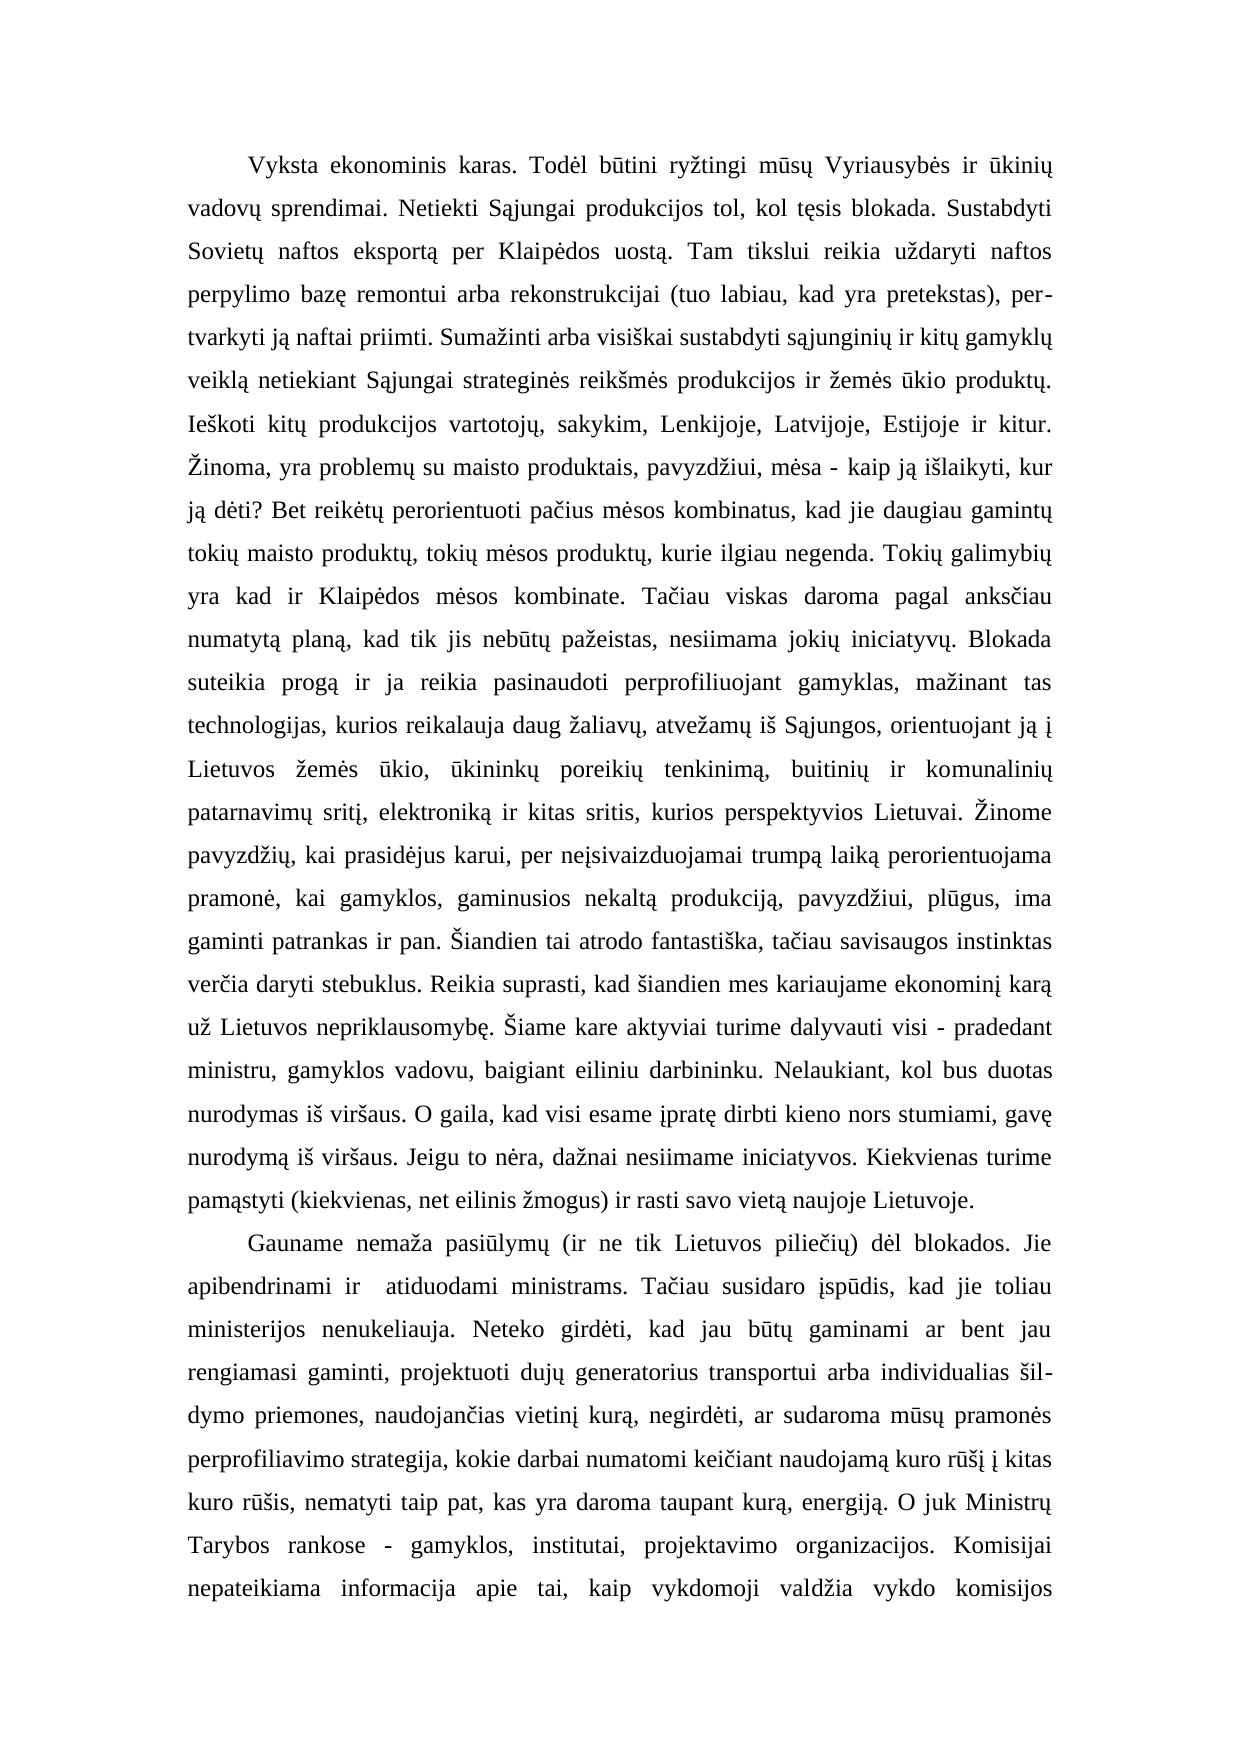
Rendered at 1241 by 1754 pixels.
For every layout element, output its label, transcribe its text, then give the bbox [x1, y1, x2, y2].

text Vyksta ekonominis karas. Todėl būtini ryžtingi mūsų Vyriau­sybės ir ūkinių vadovų sprendimai. Netiekti Sąjungai produkcijos tol, kol tęsis blokada. Sustabdyti Sovietų naftos eksportą per Klai­pėdos uostą. Tam tikslui reikia uždaryti naftos perpylimo bazę re­montui arba rekonstrukcijai (tuo labiau, kad yra pretekstas), per­tvarkyti ją naftai priimti. Sumažinti arba visiškai sustabdyti są­junginių ir kitų gamyklų veiklą netiekiant Sąjungai strateginės reikšmės produkcijos ir žemės ūkio produktų. Ieškoti kitų produk­cijos vartotojų, sakykim, Lenkijoje, Latvijoje, Estijoje ir kitur. Žinoma, yra problemų su maisto produktais, pavyzdžiui, mėsa - ­kaip ją išlaikyti, kur ją dėti? Bet reikėtų perorientuoti pačius mė­sos kombinatus, kad jie daugiau gamintų tokių maisto produktų, tokių mėsos produktų, kurie ilgiau negenda. Tokių galimybių yra kad ir Klaipėdos mėsos kombinate. Tačiau viskas daroma pagal anksčiau numatytą planą, kad tik jis nebūtų pažeistas, nesiimama jokių iniciatyvų. Blokada suteikia progą ir ja reikia pasinaudoti perprofiliuojant gamyklas, mažinant tas technologijas, kurios rei­kalauja daug žaliavų, atvežamų iš Sąjungos, orientuojant ją į Lietuvos žemės ūkio, ūkininkų poreikių tenkinimą, buitinių ir ko­munalinių patarnavimų sritį, elektroniką ir kitas sritis, kurios perspektyvios Lietuvai. Žinome pavyzdžių, kai prasidėjus karui, per neįsivaizduojamai trumpą laiką perorientuojama pramonė, kai gamyklos, gaminusios nekaltą produkciją, pavyzdžiui, plūgus, ima gaminti patrankas ir pan. Šiandien tai atrodo fantastiška, tačiau savisaugos instinktas verčia daryti stebuklus. Reikia suprasti, kad šiandien mes kariaujame ekonominį karą už Lietuvos nepriklauso­mybę. Šiame kare aktyviai turime dalyvauti visi - pradedant ministru, gamyklos vadovu, baigiant eiliniu darbininku. Nelau­kiant, kol bus duotas nurodymas iš viršaus. O gaila, kad visi esa­me įpratę dirbti kieno nors stumiami, gavę nurodymą iš viršaus. Jeigu to nėra, dažnai nesiimame iniciatyvos. Kiekvienas turime pamąstyti (kiekvienas, net eilinis žmogus) ir rasti savo vietą nau­joje Lietuvoje. [187, 150, 1053, 1214]
text Gauname nemaža pasiūlymų (ir ne tik Lietuvos piliečių) dėl blokados. Jie apibendrinami ir atiduodami ministrams. Tačiau susidaro įspūdis, kad jie toliau ministerijos nenukeliauja. Neteko girdėti, kad jau būtų gaminami ar bent jau rengiamasi gaminti, projektuoti dujų generatorius transportui arba individualias šil­dymo priemones, naudojančias vietinį kurą, negirdėti, ar sudaroma mūsų pramonės perprofiliavimo strategija, kokie darbai numatomi keičiant naudojamą kuro rūšį į kitas kuro rūšis, nematyti taip pat, kas yra daroma taupant kurą, energiją. O juk Ministrų Tary­bos rankose - gamyklos, institutai, projektavimo organizacijos. Komisijai nepateikiama informacija apie tai, kaip vykdomoji val­džia vykdo komisijos [187, 1228, 1053, 1602]
